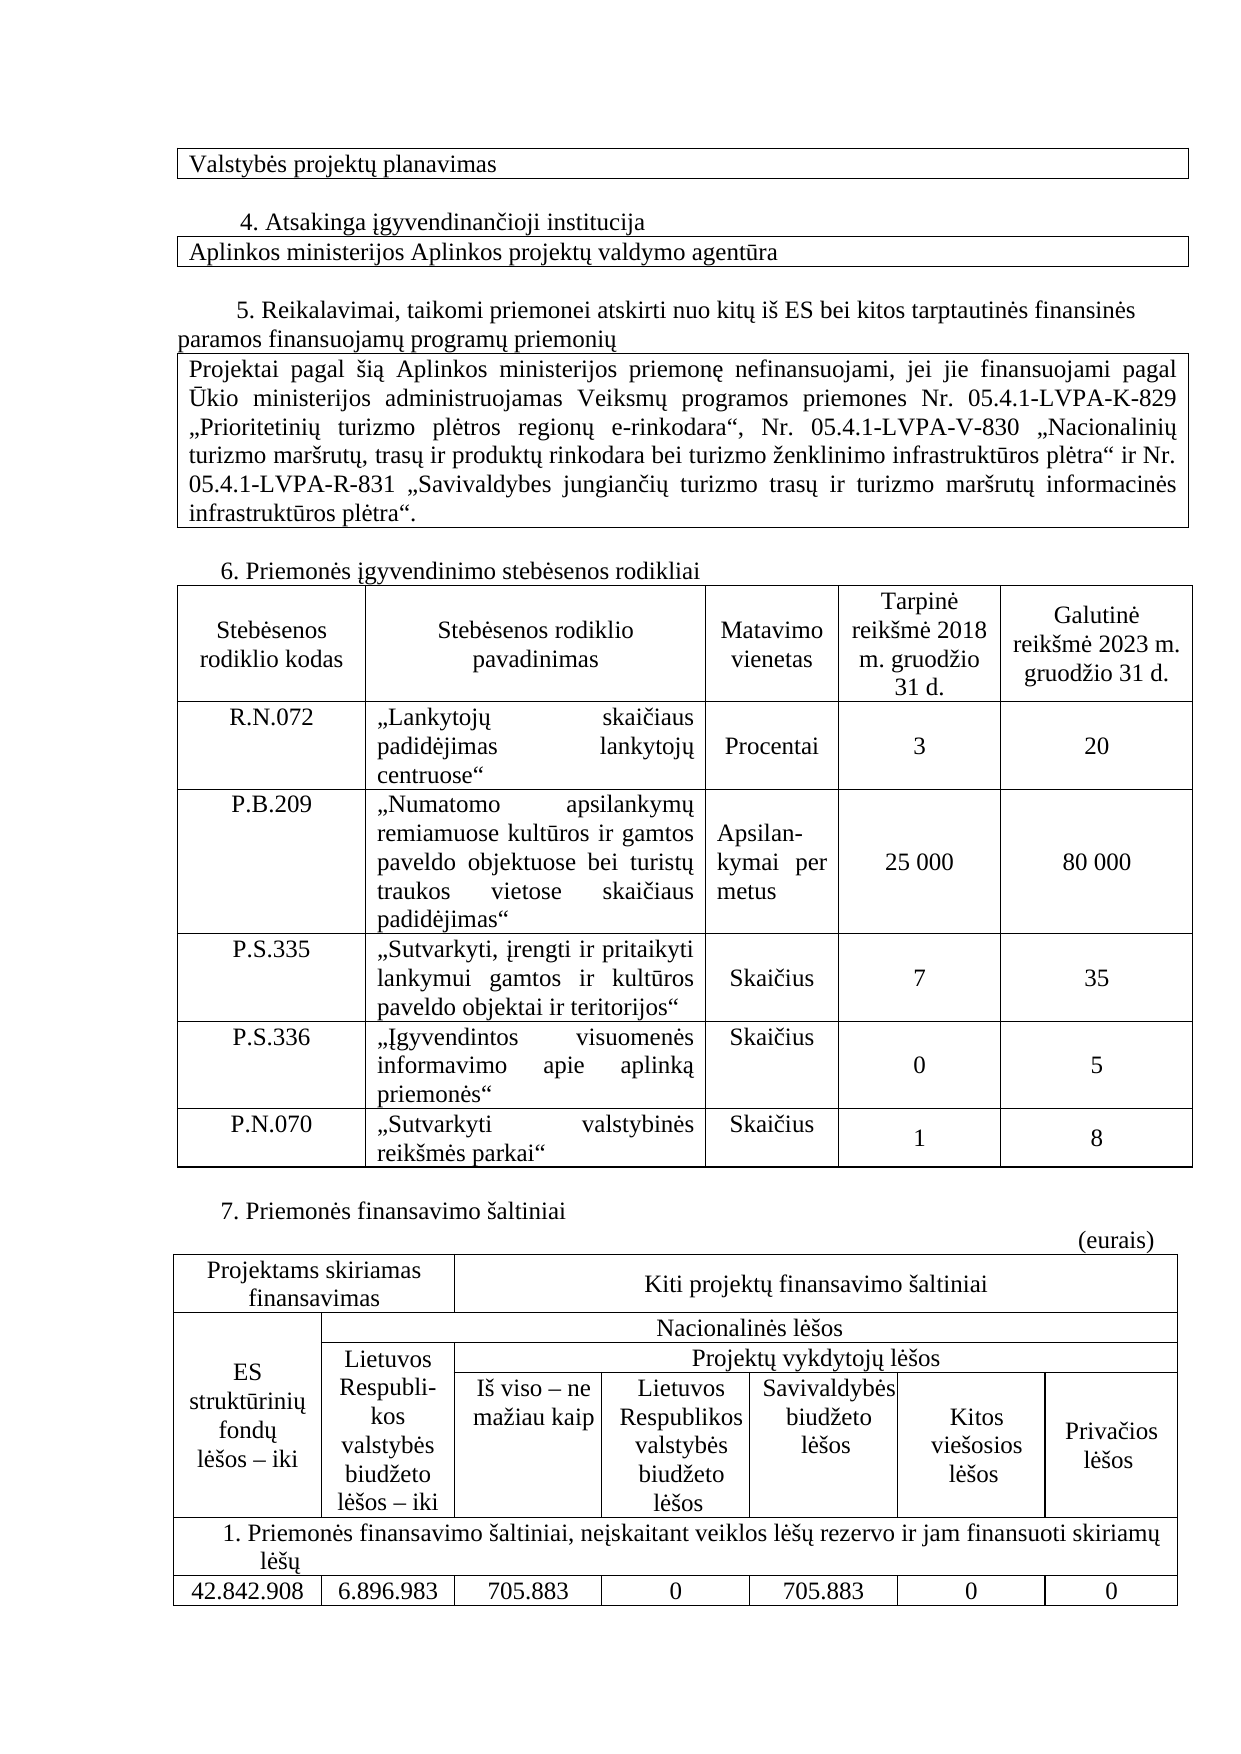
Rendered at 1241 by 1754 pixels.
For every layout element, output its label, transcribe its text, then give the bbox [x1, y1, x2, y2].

table_cell 42.842.908 [174, 1576, 321, 1605]
table_cell „Sutvarkyti valstybinės reikšmės parkai“ [366, 1109, 705, 1166]
table_cell 20 [1001, 702, 1192, 788]
table_cell 8 [1001, 1109, 1192, 1166]
table_cell Privačios lėšos [1046, 1373, 1177, 1517]
table_cell P.S.335 [178, 934, 365, 1021]
table_header Projektai pagal šią Aplinkos ministerijos priemonę nefinansuojami, jei jie finansuojami pagal Ūkio ministerijos administruojamas Veiksmų programos priemones Nr. 05.4.1-LVPA-K-829 „Prioritetinių turizmo plėtros regionų e-rinkodara“, Nr. 05.4.1-LVPA-V-830 „Nacionalinių turizmo maršrutų, trasų ir produktų rinkodara bei turizmo ženklinimo infrastruktūros plėtra“ ir Nr. 05.4.1-LVPA-R-831 „Savivaldybes jungiančių turizmo trasų ir turizmo maršrutų informacinės infrastruktūros plėtra“. [178, 354, 1188, 527]
table_header Kiti projektų finansavimo šaltiniai [455, 1255, 1177, 1312]
table_header Stebėsenos rodiklio kodas [178, 586, 365, 701]
table_cell 0 [898, 1576, 1044, 1605]
table_cell 3 [839, 702, 1000, 788]
table_cell Nacionalinės lėšos [322, 1313, 1177, 1342]
table_cell 705.883 [750, 1576, 897, 1605]
table_cell 0 [839, 1022, 1000, 1108]
table_header Valstybės projektų planavimas [178, 149, 1188, 177]
table_header Galutinė reikšmė 2023 m. gruodžio 31 d. [1001, 586, 1192, 701]
table_cell 0 [1046, 1576, 1177, 1605]
table_cell Skaičius [706, 934, 838, 1021]
table_cell 1 [839, 1109, 1000, 1166]
table_cell P.N.070 [178, 1109, 365, 1166]
table_cell Procentai [706, 702, 838, 788]
table_header Tarpinė reikšmė 2018 m. gruodžio 31 d. [839, 586, 1000, 701]
table_cell Kitos viešosios lėšos [898, 1373, 1044, 1517]
table_header Projektams skiriamas finansavimas [174, 1255, 454, 1312]
text (eurais) [177, 1225, 1181, 1254]
table_cell „Sutvarkyti, įrengti ir pritaikyti lankymui gamtos ir kultūros paveldo objektai ir teritorijos“ [366, 934, 705, 1021]
table_cell 5 [1001, 1022, 1192, 1108]
table_cell P.B.209 [178, 790, 365, 933]
table_cell Apsilan-kymai per metus [706, 790, 838, 933]
table_cell P.S.336 [178, 1022, 365, 1108]
table_header Aplinkos ministerijos Aplinkos projektų valdymo agentūra [178, 237, 1188, 266]
table_cell Skaičius [706, 1109, 838, 1166]
table_cell ES struktūrinių fondų lėšos – iki [174, 1313, 321, 1517]
text 4. Atsakinga įgyvendinančioji institucija [210, 207, 1181, 236]
table_cell 7 [839, 934, 1000, 1021]
table_cell „Įgyvendintos visuomenės informavimo apie aplinką priemonės“ [366, 1022, 705, 1108]
table_cell 6.896.983 [322, 1576, 454, 1605]
table_cell Skaičius [706, 1022, 838, 1108]
table_cell 25 000 [839, 790, 1000, 933]
table_cell R.N.072 [178, 702, 365, 788]
text 7. Priemonės finansavimo šaltiniai [220, 1196, 1181, 1225]
table_cell 1. Priemonės finansavimo šaltiniai, neįskaitant veiklos lėšų rezervo ir jam finansuoti skiriamų lėšų [174, 1518, 1177, 1575]
table_cell Lietuvos Respublikos valstybės biudžeto lėšos [602, 1373, 749, 1517]
table_cell 705.883 [455, 1576, 601, 1605]
text 5. Reikalavimai, taikomi priemonei atskirti nuo kitų iš ES bei kitos tarptautinės finansinės paramos finansuojamų programų priemonių [177, 296, 1181, 353]
table_cell „Lankytojų skaičiaus padidėjimas lankytojų centruose“ [366, 702, 705, 788]
table_cell Lietuvos Respubli- kos valstybės biudžeto lėšos – iki [322, 1343, 454, 1517]
table_cell Iš viso – ne mažiau kaip [455, 1373, 601, 1517]
table_header Matavimo vienetas [706, 586, 838, 701]
table_cell 0 [602, 1576, 749, 1605]
text 6. Priemonės įgyvendinimo stebėsenos rodikliai [220, 556, 1181, 585]
table_cell Savivaldybės biudžeto lėšos [750, 1373, 897, 1517]
table_header Stebėsenos rodiklio pavadinimas [366, 586, 705, 701]
table_cell 35 [1001, 934, 1192, 1021]
table_cell „Numatomo apsilankymų remiamuose kultūros ir gamtos paveldo objektuose bei turistų traukos vietose skaičiaus padidėjimas“ [366, 790, 705, 933]
table_cell Projektų vykdytojų lėšos [455, 1343, 1177, 1372]
table_cell 80 000 [1001, 790, 1192, 933]
